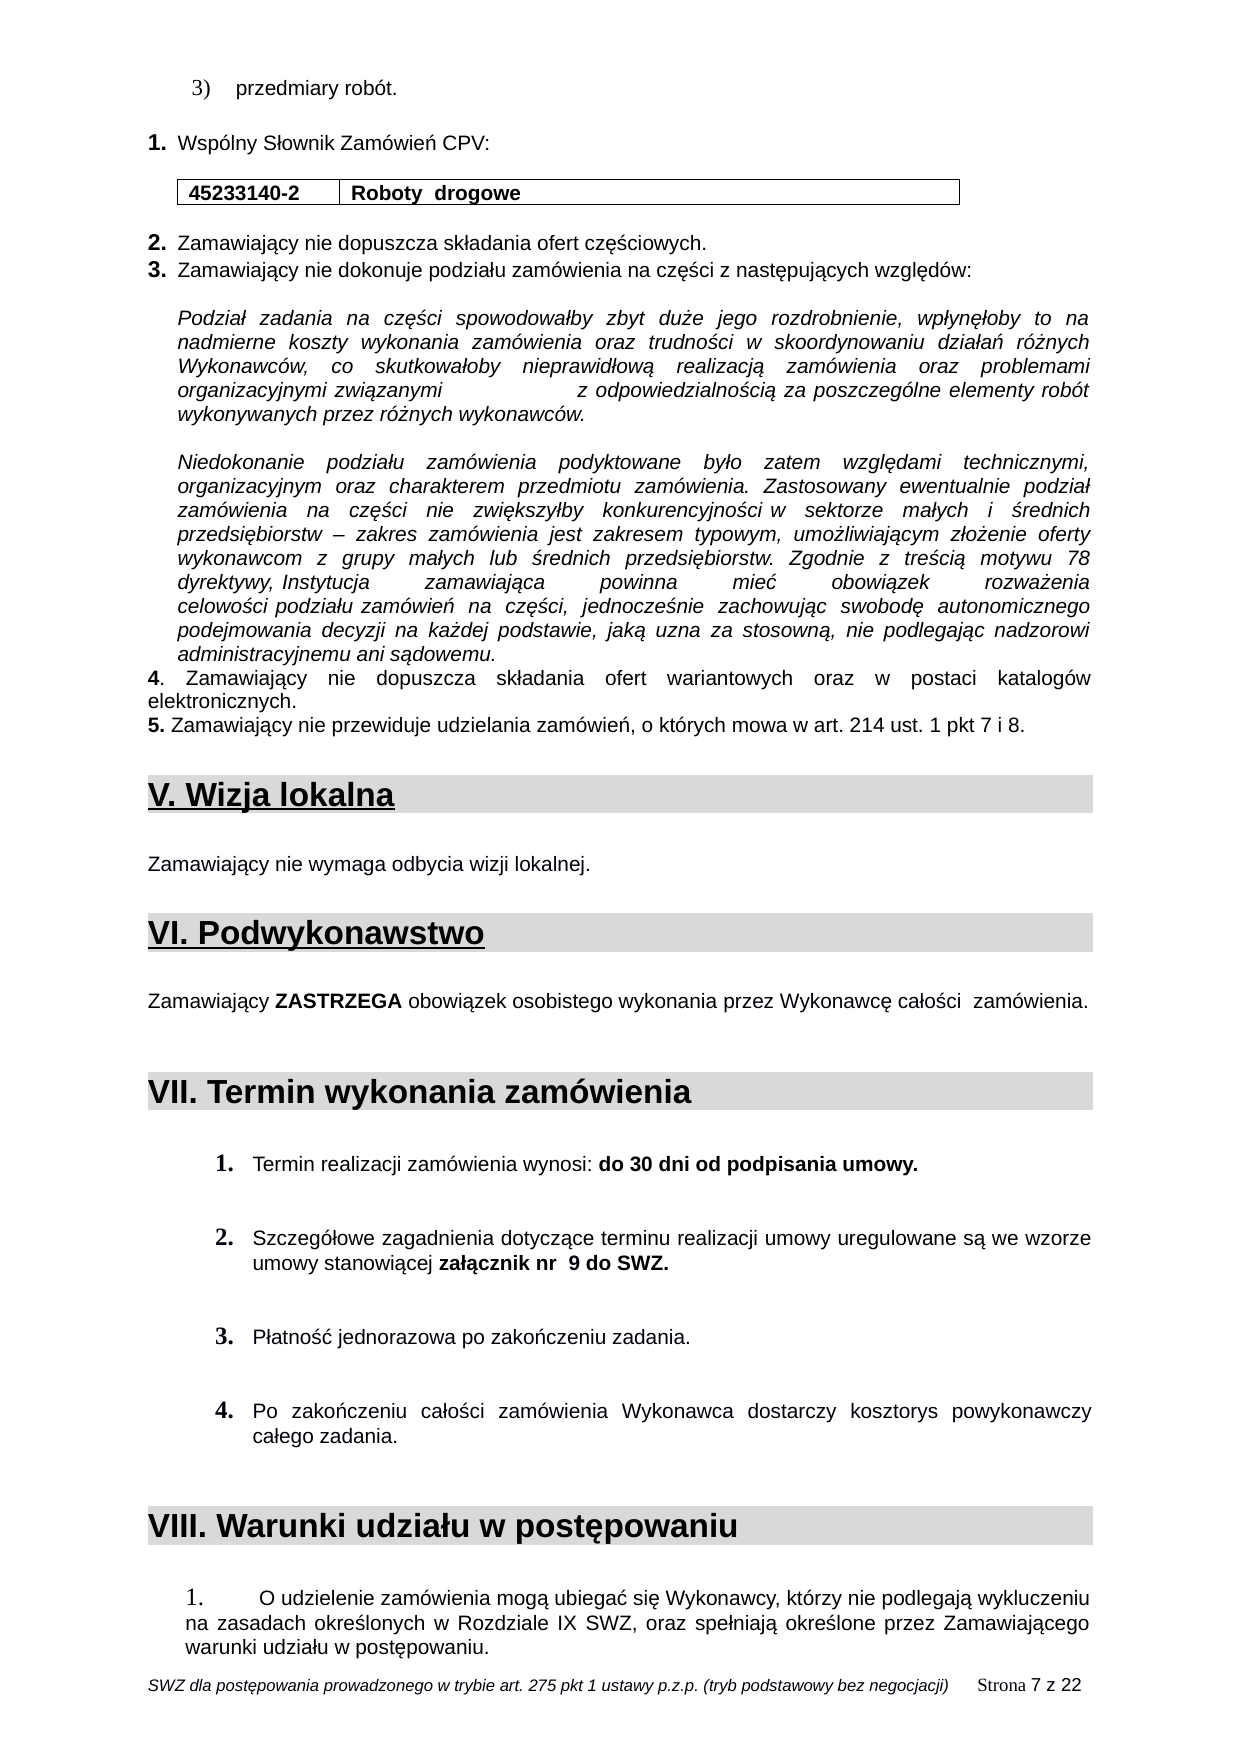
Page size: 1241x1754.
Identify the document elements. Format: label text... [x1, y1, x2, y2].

subtitle VII. Termin wykonania zamówienia [148, 1072, 1093, 1110]
list Zamawiający nie dopuszcza składania ofert częściowych. [148, 229, 1093, 256]
text 4. Zamawiający nie dopuszcza składania ofert wariantowych oraz w postaci katalogów elektronicznych. [148, 665, 1093, 713]
list Termin realizacji zamówienia wynosi: do 30 dni od podpisania umowy. [215, 1148, 1093, 1176]
list O udzielenie zamówienia mogą ubiegać się Wykonawcy, którzy nie podlegają wykluczeniu na zasadach określonych w Rozdziale IX SWZ, oraz spełniają określone przez Zamawiającego warunki udziału w postępowaniu. [185, 1582, 1091, 1659]
text Zamawiający ZASTRZEGA obowiązek osobistego wykonania przez Wykonawcę całości zamówienia. [148, 989, 1093, 1013]
list Szczegółowe zagadnienia dotyczące terminu realizacji umowy uregulowane są we wzorze umowy stanowiącej załącznik nr 9 do SWZ. [215, 1222, 1093, 1275]
list przedmiary robót. [191, 74, 1093, 129]
list Wspólny Słownik Zamówień CPV: [148, 129, 1093, 155]
list Po zakończeniu całości zamówienia Wykonawca dostarczy kosztorys powykonawczy całego zadania. [215, 1395, 1093, 1448]
text 5. Zamawiający nie przewiduje udzielania zamówień, o których mowa w art. 214 ust. 1 pkt 7 i 8. [148, 713, 1093, 737]
subtitle VIII. Warunki udziału w postępowaniu [148, 1506, 1093, 1545]
subtitle VI. Podwykonawstwo [148, 913, 1093, 952]
table_header 45233140-2 [178, 180, 339, 204]
text Podział zadania na części spowodowałby zbyt duże jego rozdrobnienie, wpłynęłoby to na nadmierne koszty wykonania zamówienia oraz trudności w skoordynowaniu działań różnych Wykonawców, co skutkowałoby nieprawidłową realizacją zamówienia oraz problemami organizacyjnymi związanymi z odpowiedzialnością za poszczególne elementy robót wykonywanych przez różnych wykonawców. [177, 306, 1093, 426]
list Zamawiający nie dokonuje podziału zamówienia na części z następujących względów: [148, 256, 1093, 282]
list Płatność jednorazowa po zakończeniu zadania. [215, 1321, 1093, 1349]
subtitle V. Wizja lokalna [148, 775, 1093, 813]
table_header Roboty drogowe [340, 180, 959, 204]
text Zamawiający nie wymaga odbycia wizji lokalnej. [148, 852, 1093, 876]
text Niedokonanie podziału zamówienia podyktowane było zatem względami technicznymi, organizacyjnym oraz charakterem przedmiotu zamówienia. Zastosowany ewentualnie podział zamówienia na części nie zwiększyłby konkurencyjności w sektorze małych i średnich przedsiębiorstw – zakres zamówienia jest zakresem typowym, umożliwiającym złożenie oferty wykonawcom z grupy małych lub średnich przedsiębiorstw. Zgodnie z treścią motywu 78 dyrektywy, Instytucja zamawiająca powinna mieć obowiązek rozważenia celowości podziału zamówień na części, jednocześnie zachowując swobodę autonomicznego podejmowania decyzji na każdej podstawie, jaką uzna za stosowną, nie podlegając nadzorowi administracyjnemu ani sądowemu. [177, 450, 1093, 665]
